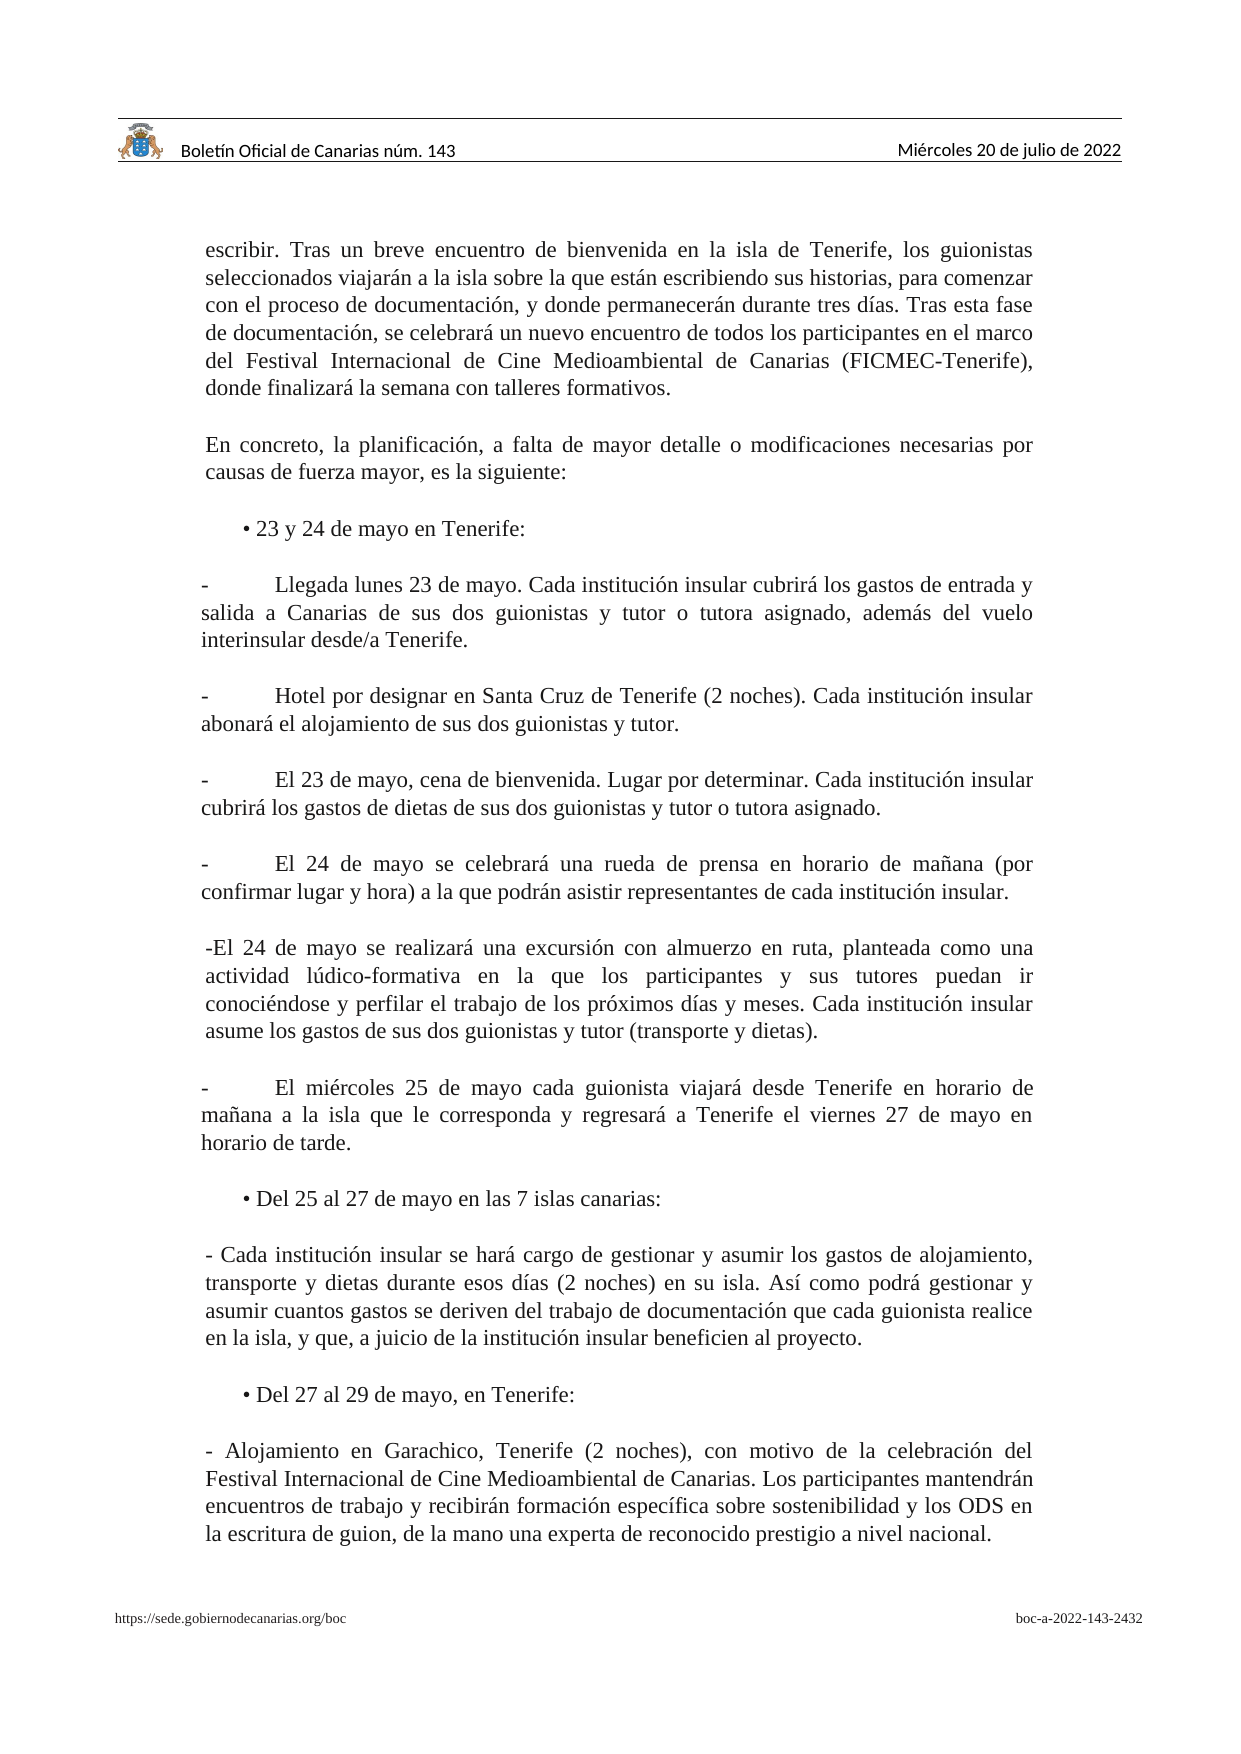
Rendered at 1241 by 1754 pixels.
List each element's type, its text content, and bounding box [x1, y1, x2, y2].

text - Alojamiento en Garachico, Tenerife (2 noches), con motivo de la celebración del Festival Internacional de Cine Medioambiental de Canarias. Los participantes mantendrán encuentros de trabajo y recibirán formación específica sobre sostenibilidad y los ODS en la escritura de guion, de la mano una experta de reconocido prestigio a nivel nacional. [205, 1437, 1035, 1546]
text escribir. Tras un breve encuentro de bienvenida en la isla de Tenerife, los guionistas seleccionados viajarán a la isla sobre la que están escribiendo sus historias, para comenzar con el proceso de documentación, y donde permanecerán durante tres días. Tras esta fase de documentación, se celebrará un nuevo encuentro de todos los participantes en el marco del Festival Internacional de Cine Medioambiental de Canarias (FICMEC-Tenerife), donde finalizará la semana con talleres formativos. [205, 236, 1035, 401]
list Llegada lunes 23 de mayo. Cada institución insular cubrirá los gastos de entrada y salida a Canarias de sus dos guionistas y tutor o tutora asignado, además del vuelo interinsular desde/a Tenerife. [201, 571, 1035, 652]
text • Del 25 al 27 de mayo en las 7 islas canarias: [242, 1185, 1035, 1211]
text -El 24 de mayo se realizará una excursión con almuerzo en ruta, planteada como una actividad lúdico-formativa en la que los participantes y sus tutores puedan ir conociéndose y perfilar el trabajo de los próximos días y meses. Cada institución insular asume los gastos de sus dos guionistas y tutor (transporte y dietas). [205, 934, 1035, 1043]
list Hotel por designar en Santa Cruz de Tenerife (2 noches). Cada institución insular abonará el alojamiento de sus dos guionistas y tutor. [201, 682, 1035, 736]
list El miércoles 25 de mayo cada guionista viajará desde Tenerife en horario de mañana a la isla que le corresponda y regresará a Tenerife el viernes 27 de mayo en horario de tarde. [201, 1073, 1035, 1155]
list El 24 de mayo se celebrará una rueda de prensa en horario de mañana (por confirmar lugar y hora) a la que podrán asistir representantes de cada institución insular. [201, 850, 1035, 904]
text En concreto, la planificación, a falta de mayor detalle o modificaciones necesarias por causas de fuerza mayor, es la siguiente: [205, 431, 1035, 484]
text • Del 27 al 29 de mayo, en Tenerife: [242, 1381, 1035, 1407]
list El 23 de mayo, cena de bienvenida. Lugar por determinar. Cada institución insular cubrirá los gastos de dietas de sus dos guionistas y tutor o tutora asignado. [201, 766, 1035, 820]
text - Cada institución insular se hará cargo de gestionar y asumir los gastos de alojamiento, transporte y dietas durante esos días (2 noches) en su isla. Así como podrá gestionar y asumir cuantos gastos se deriven del trabajo de documentación que cada guionista realice en la isla, y que, a juicio de la institución insular beneficien al proyecto. [205, 1241, 1035, 1351]
text • 23 y 24 de mayo en Tenerife: [242, 514, 1035, 541]
